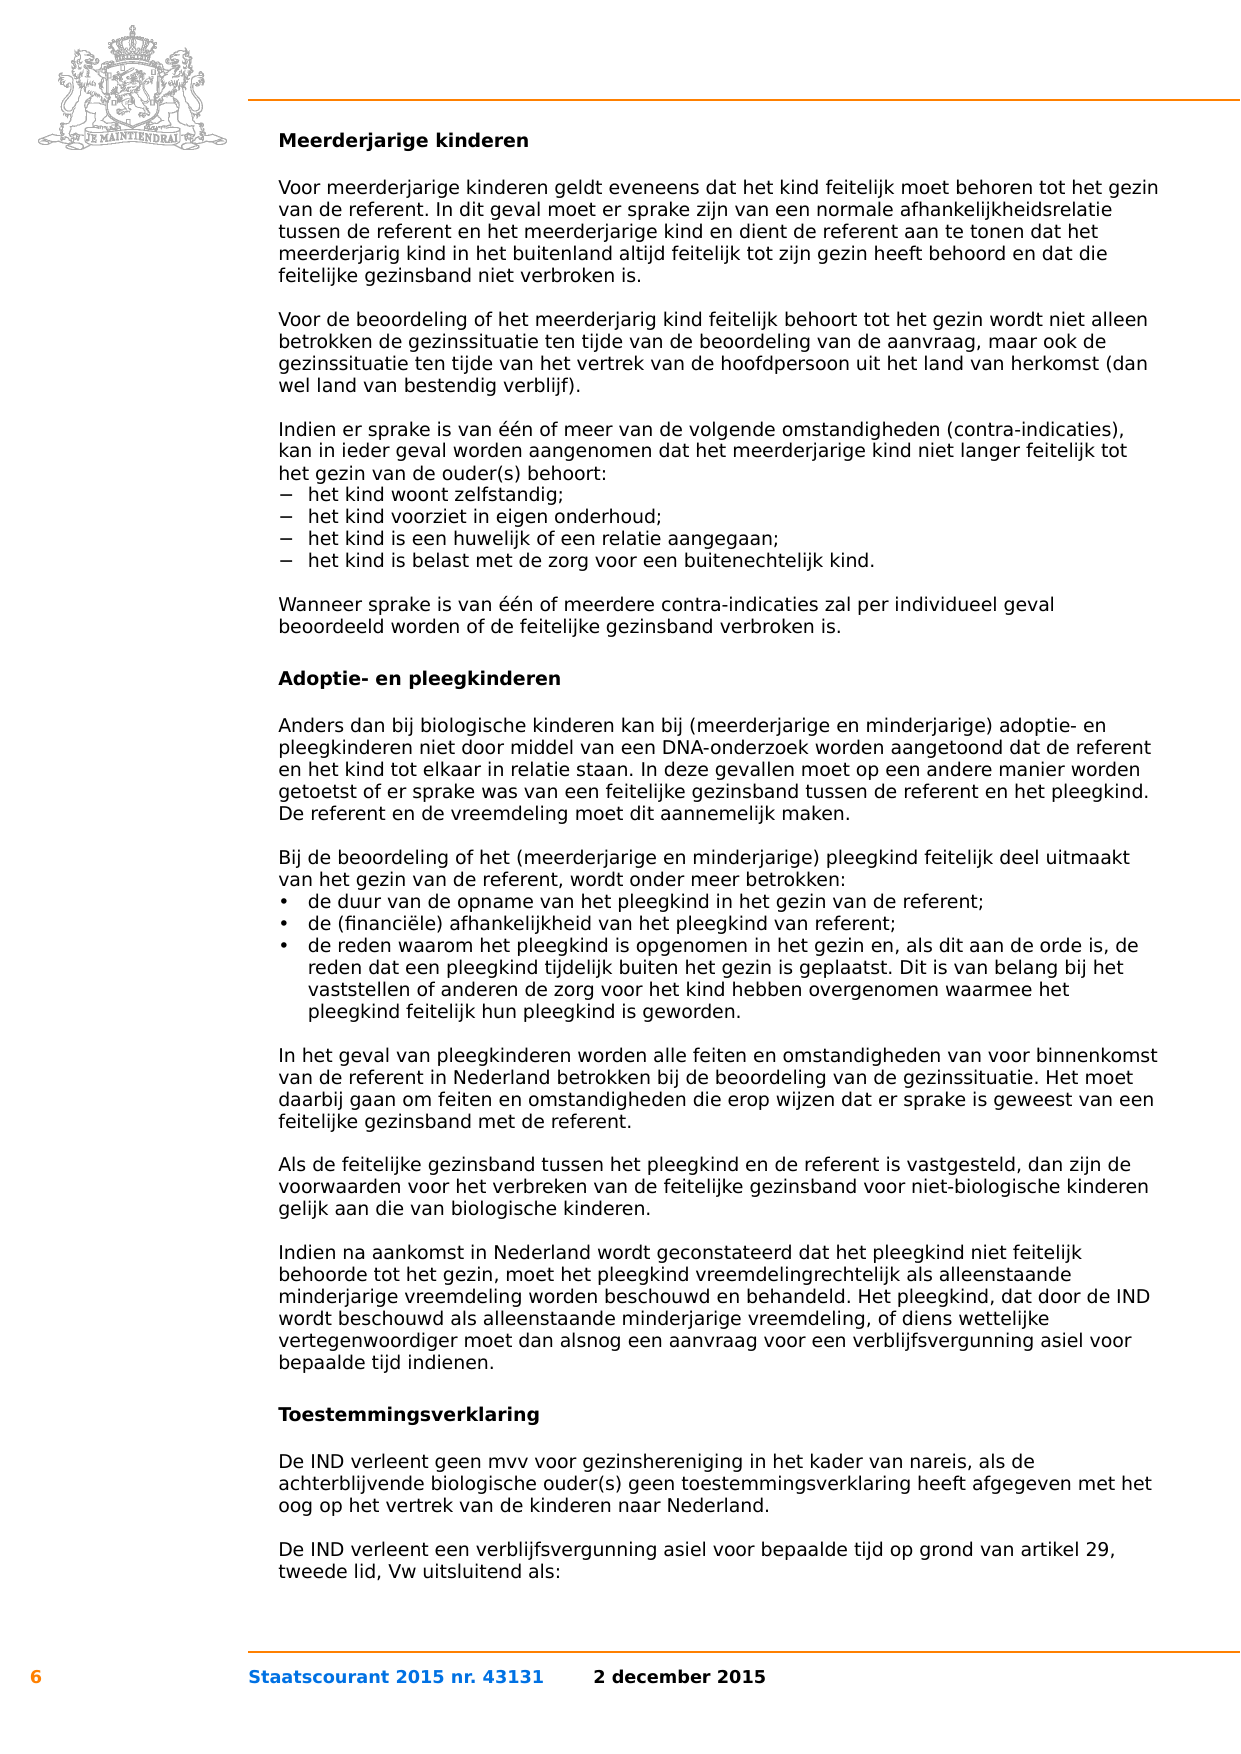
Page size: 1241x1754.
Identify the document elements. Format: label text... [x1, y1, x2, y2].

text Als de feitelijke gezinsband tussen het pleegkind en de referent is vastgesteld, dan zijn de voorwaarden voor het verbreken van de feitelijke gezinsband voor niet-biologische kinderen gelijk aan die van biologische kinderen. [278, 1154, 1163, 1220]
text Indien na aankomst in Nederland wordt geconstateerd dat het pleegkind niet feitelijk behoorde tot het gezin, moet het pleegkind vreemdelingrechtelijk als alleenstaande minderjarige vreemdeling worden beschouwd en behandeld. Het pleegkind, dat door de IND wordt beschouwd als alleenstaande minderjarige vreemdeling, of diens wettelijke vertegenwoordiger moet dan alsnog een aanvraag voor een verblijfsvergunning asiel voor bepaalde tijd indienen. [278, 1242, 1163, 1374]
text De IND verleent geen mvv voor gezinshereniging in het kader van nareis, als de achterblijvende biologische ouder(s) geen toestemmingsverklaring heeft afgegeven met het oog op het vertrek van de kinderen naar Nederland. [278, 1451, 1163, 1517]
text − het kind is een huwelijk of een relatie aangegaan; [278, 528, 1163, 550]
text • de reden waarom het pleegkind is opgenomen in het gezin en, als dit aan de orde is, de reden dat een pleegkind tijdelijk buiten het gezin is geplaatst. Dit is van belang bij het vaststellen of anderen de zorg voor het kind hebben overgenomen waarmee het pleegkind feitelijk hun pleegkind is geworden. [278, 935, 1163, 1023]
text Voor meerderjarige kinderen geldt eveneens dat het kind feitelijk moet behoren tot het gezin van de referent. In dit geval moet er sprake zijn van een normale afhankelijkheidsrelatie tussen de referent en het meerderjarige kind en dient de referent aan te tonen dat het meerderjarig kind in het buitenland altijd feitelijk tot zijn gezin heeft behoord en dat die feitelijke gezinsband niet verbroken is. [278, 177, 1163, 287]
text • de duur van de opname van het pleegkind in het gezin van de referent; [278, 891, 1163, 913]
text De IND verleent een verblijfsvergunning asiel voor bepaalde tijd op grond van artikel 29, tweede lid, Vw uitsluitend als: [278, 1539, 1163, 1583]
text Bij de beoordeling of het (meerderjarige en minderjarige) pleegkind feitelijk deel uitmaakt van het gezin van de referent, wordt onder meer betrokken: [278, 847, 1163, 891]
text Anders dan bij biologische kinderen kan bij (meerderjarige en minderjarige) adoptie- en pleegkinderen niet door middel van een DNA-onderzoek worden aangetoond dat de referent en het kind tot elkaar in relatie staan. In deze gevallen moet op een andere manier worden getoetst of er sprake was van een feitelijke gezinsband tussen de referent en het pleegkind. De referent en de vreemdeling moet dit aannemelijk maken. [278, 715, 1163, 825]
text Indien er sprake is van één of meer van de volgende omstandigheden (contra-indicaties), kan in ieder geval worden aangenomen dat het meerderjarige kind niet langer feitelijk tot het gezin van de ouder(s) behoort: [278, 418, 1163, 484]
subtitle Toestemmingsverklaring [278, 1404, 1163, 1426]
text − het kind voorziet in eigen onderhoud; [278, 506, 1163, 528]
text Voor de beoordeling of het meerderjarig kind feitelijk behoort tot het gezin wordt niet alleen betrokken de gezinssituatie ten tijde van de beoordeling van de aanvraag, maar ook de gezinssituatie ten tijde van het vertrek van de hoofdpersoon uit het land van herkomst (dan wel land van bestendig verblijf). [278, 309, 1163, 397]
text − het kind woont zelfstandig; [278, 484, 1163, 506]
text • de (financiële) afhankelijkheid van het pleegkind van referent; [278, 913, 1163, 935]
text − het kind is belast met de zorg voor een buitenechtelijk kind. [278, 550, 1163, 572]
subtitle Adoptie- en pleegkinderen [278, 668, 1163, 690]
subtitle Meerderjarige kinderen [278, 130, 1163, 152]
text In het geval van pleegkinderen worden alle feiten en omstandigheden van voor binnenkomst van de referent in Nederland betrokken bij de beoordeling van de gezinssituatie. Het moet daarbij gaan om feiten en omstandigheden die erop wijzen dat er sprake is geweest van een feitelijke gezinsband met de referent. [278, 1044, 1163, 1132]
text Wanneer sprake is van één of meerdere contra-indicaties zal per individueel geval beoordeeld worden of de feitelijke gezinsband verbroken is. [278, 594, 1163, 638]
picture [38, 25, 227, 150]
